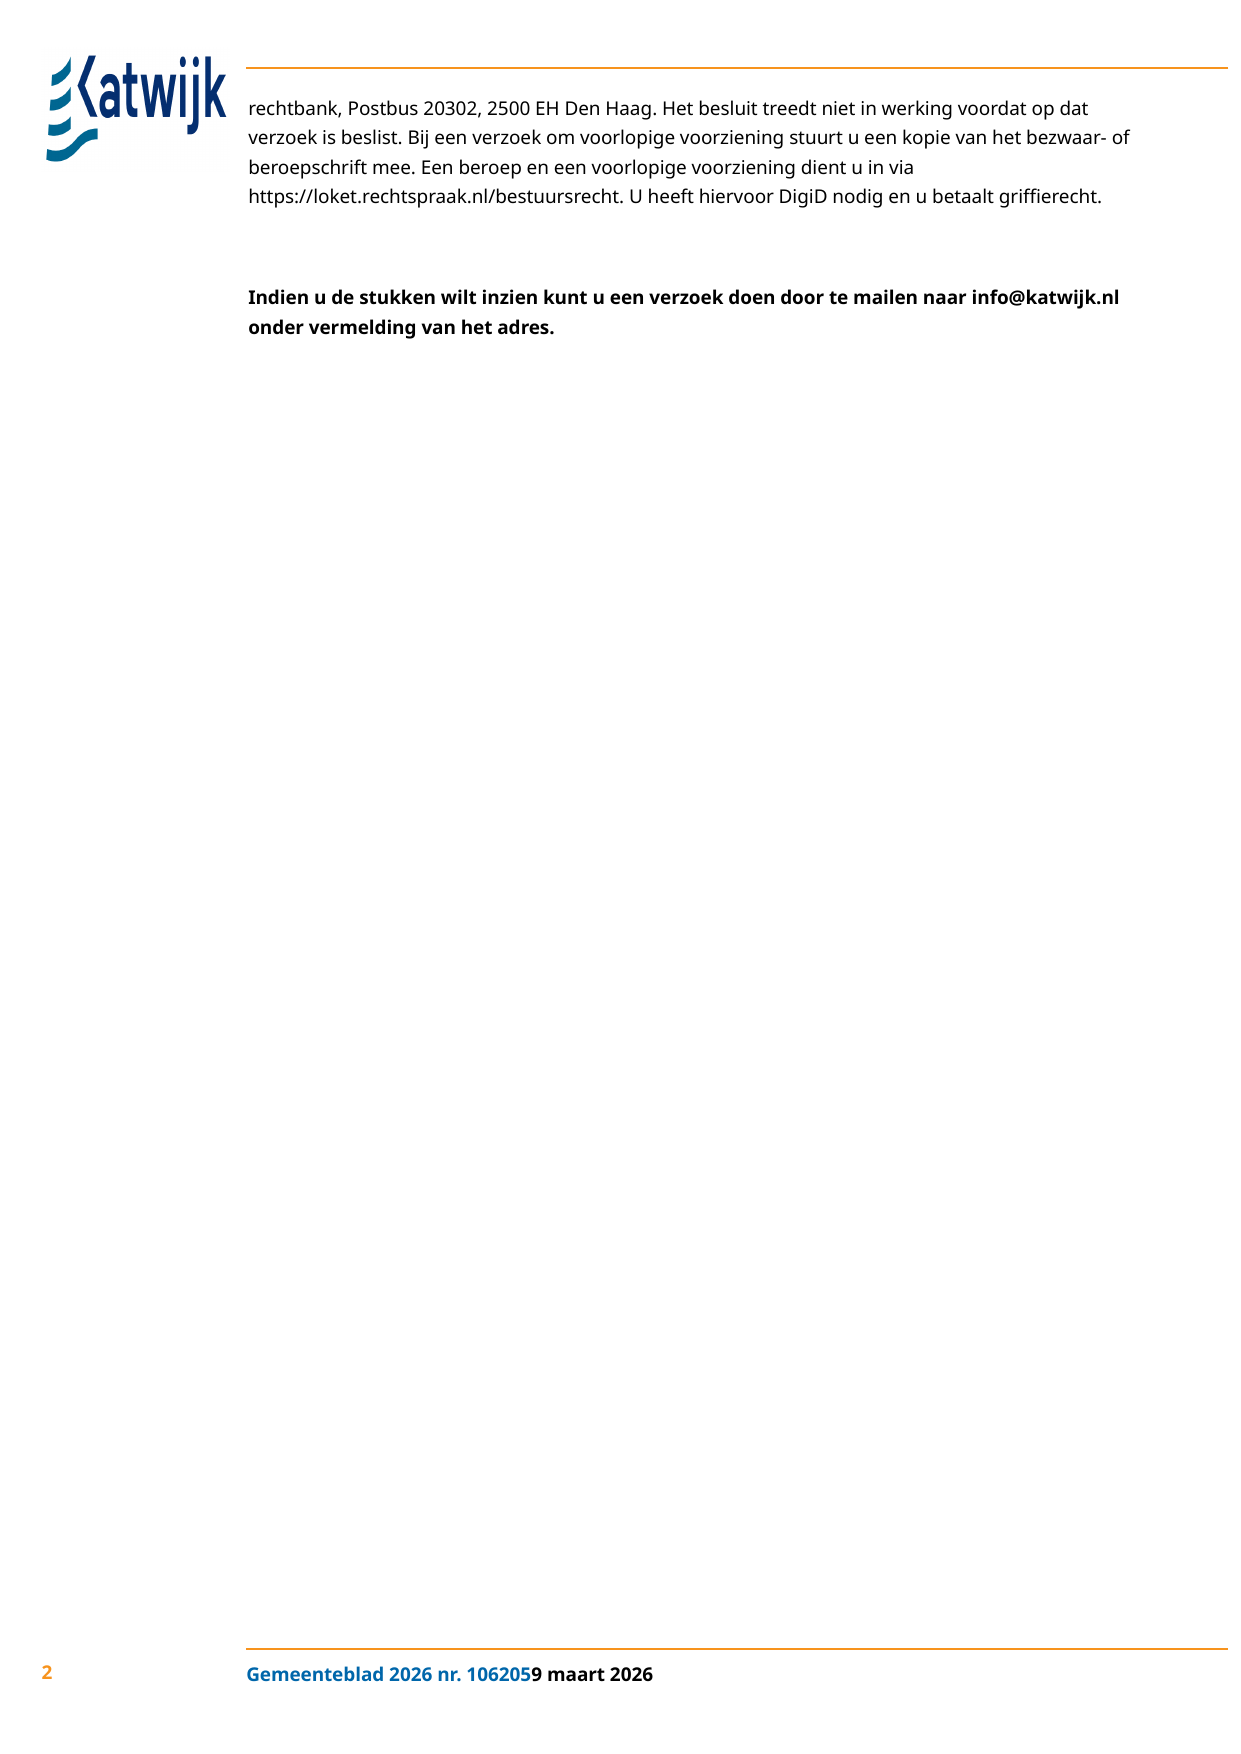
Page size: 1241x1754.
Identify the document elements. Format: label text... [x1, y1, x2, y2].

picture [41, 47, 231, 172]
text rechtbank, Postbus 20302, 2500 EH Den Haag. Het besluit treedt niet in werking voordat op dat verzoek is beslist. Bij een verzoek om voorlopige voorziening stuurt u een kopie van het bezwaar- of beroepschrift mee. Een beroep en een voorlopige voorziening dient u in via https://loket.rechtspraak.nl/bestuursrecht. U heeft hiervoor DigiD nodig en u betaalt griffierecht. [248, 95, 1152, 209]
text Indien u de stukken wilt inzien kunt u een verzoek doen door te mailen naar info@katwijk.nl onder vermelding van het adres. [248, 284, 1152, 340]
